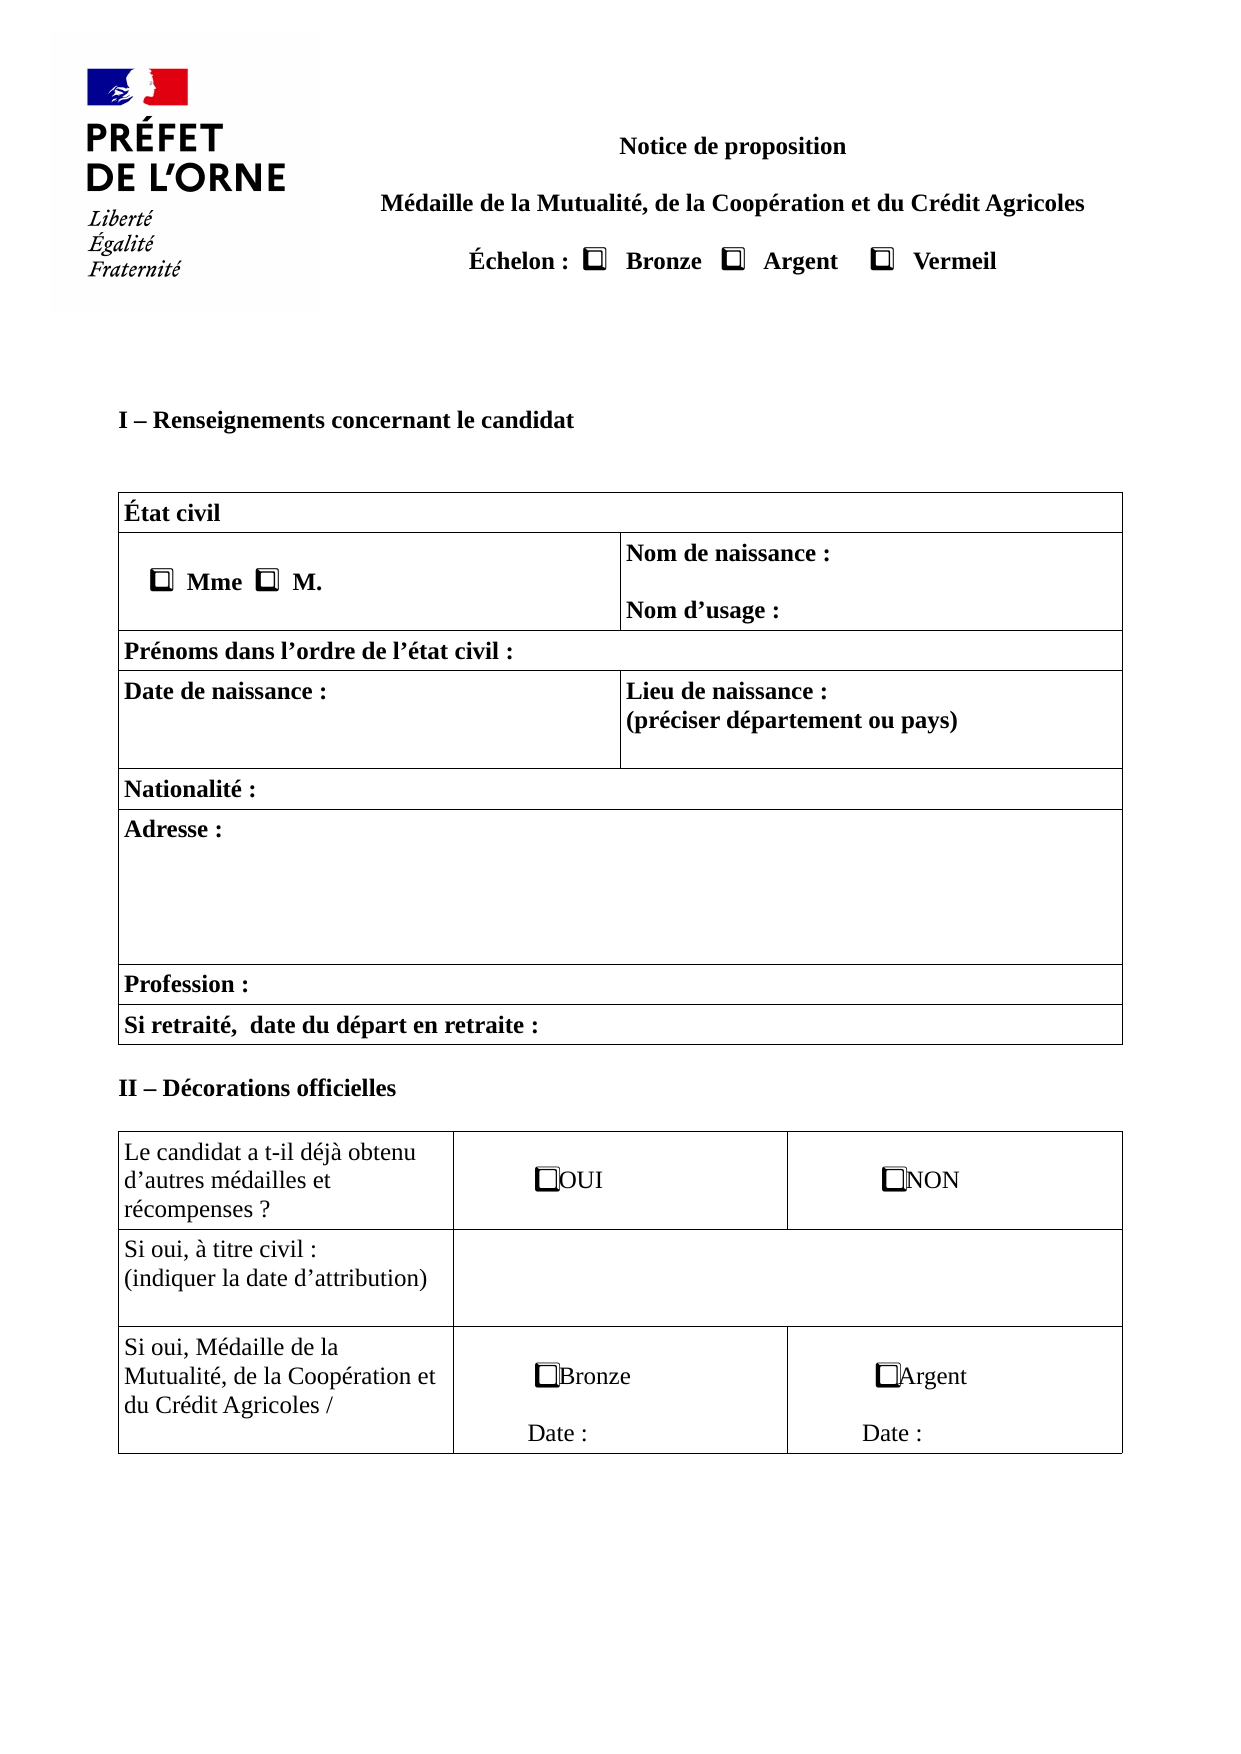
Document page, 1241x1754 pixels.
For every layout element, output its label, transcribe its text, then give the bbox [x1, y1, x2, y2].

table_cell Nationalité : [119, 769, 1122, 808]
text I – Renseignements concernant le candidat [118, 406, 1122, 434]
table_cell Lieu de naissance : (préciser département ou pays) [621, 671, 1122, 768]
table_cell ⃣ Argent Date : [788, 1327, 1122, 1453]
table_header ⃣ OUI [454, 1132, 787, 1228]
table_cell Si oui, à titre civil : (indiquer la date d’attribution) [119, 1230, 453, 1326]
text II – Décorations officielles [118, 1073, 1122, 1102]
table_cell Date de naissance : [119, 671, 620, 768]
table_cell [454, 1230, 1122, 1326]
table_cell ⃣ Mme ⃣ M. [119, 533, 620, 630]
table_cell Nom de naissance : Nom d’usage : [621, 533, 1122, 630]
table_cell Prénoms dans l’ordre de l’état civil : [119, 631, 1122, 670]
table_header État civil [119, 493, 1122, 532]
picture [51, 32, 321, 313]
table_header Le candidat a t-il déjà obtenu d’autres médailles et récompenses ? [119, 1132, 453, 1228]
table_cell Si retraité, date du départ en retraite : [119, 1005, 1122, 1044]
table_cell Si oui, Médaille de la Mutualité, de la Coopération et du Crédit Agricoles / [119, 1327, 453, 1453]
table_cell ⃣ Bronze Date : [454, 1327, 787, 1453]
table_cell Adresse : [119, 810, 1122, 964]
table_header ⃣ NON [788, 1132, 1122, 1228]
table_cell Profession : [119, 965, 1122, 1004]
